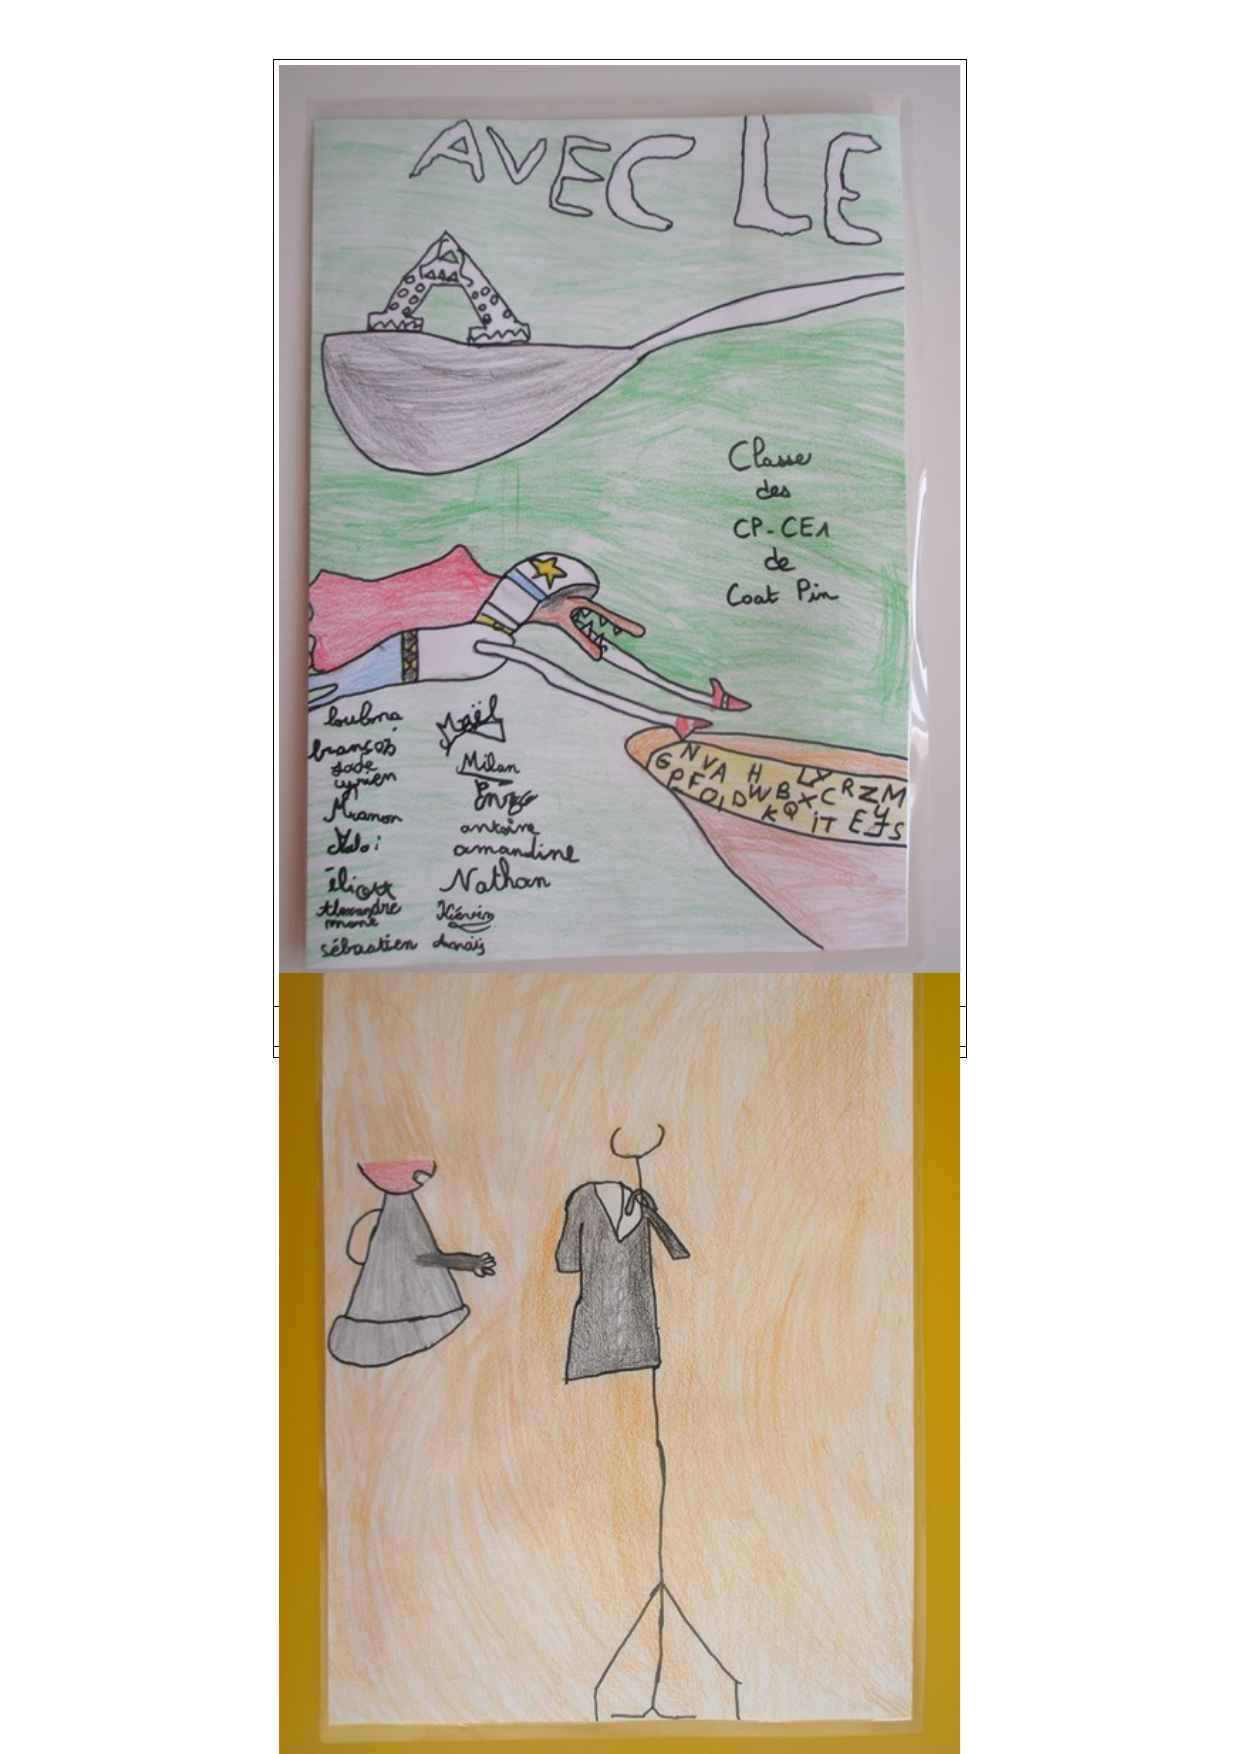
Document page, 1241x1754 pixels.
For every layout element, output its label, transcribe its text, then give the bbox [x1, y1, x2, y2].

table_cell M [961, 1047, 966, 1057]
table_cell L [961, 1007, 966, 1046]
table_cell L [274, 1007, 279, 1046]
table_cell M [274, 1047, 279, 1057]
picture [279, 65, 961, 1754]
table_header [274, 60, 966, 1006]
